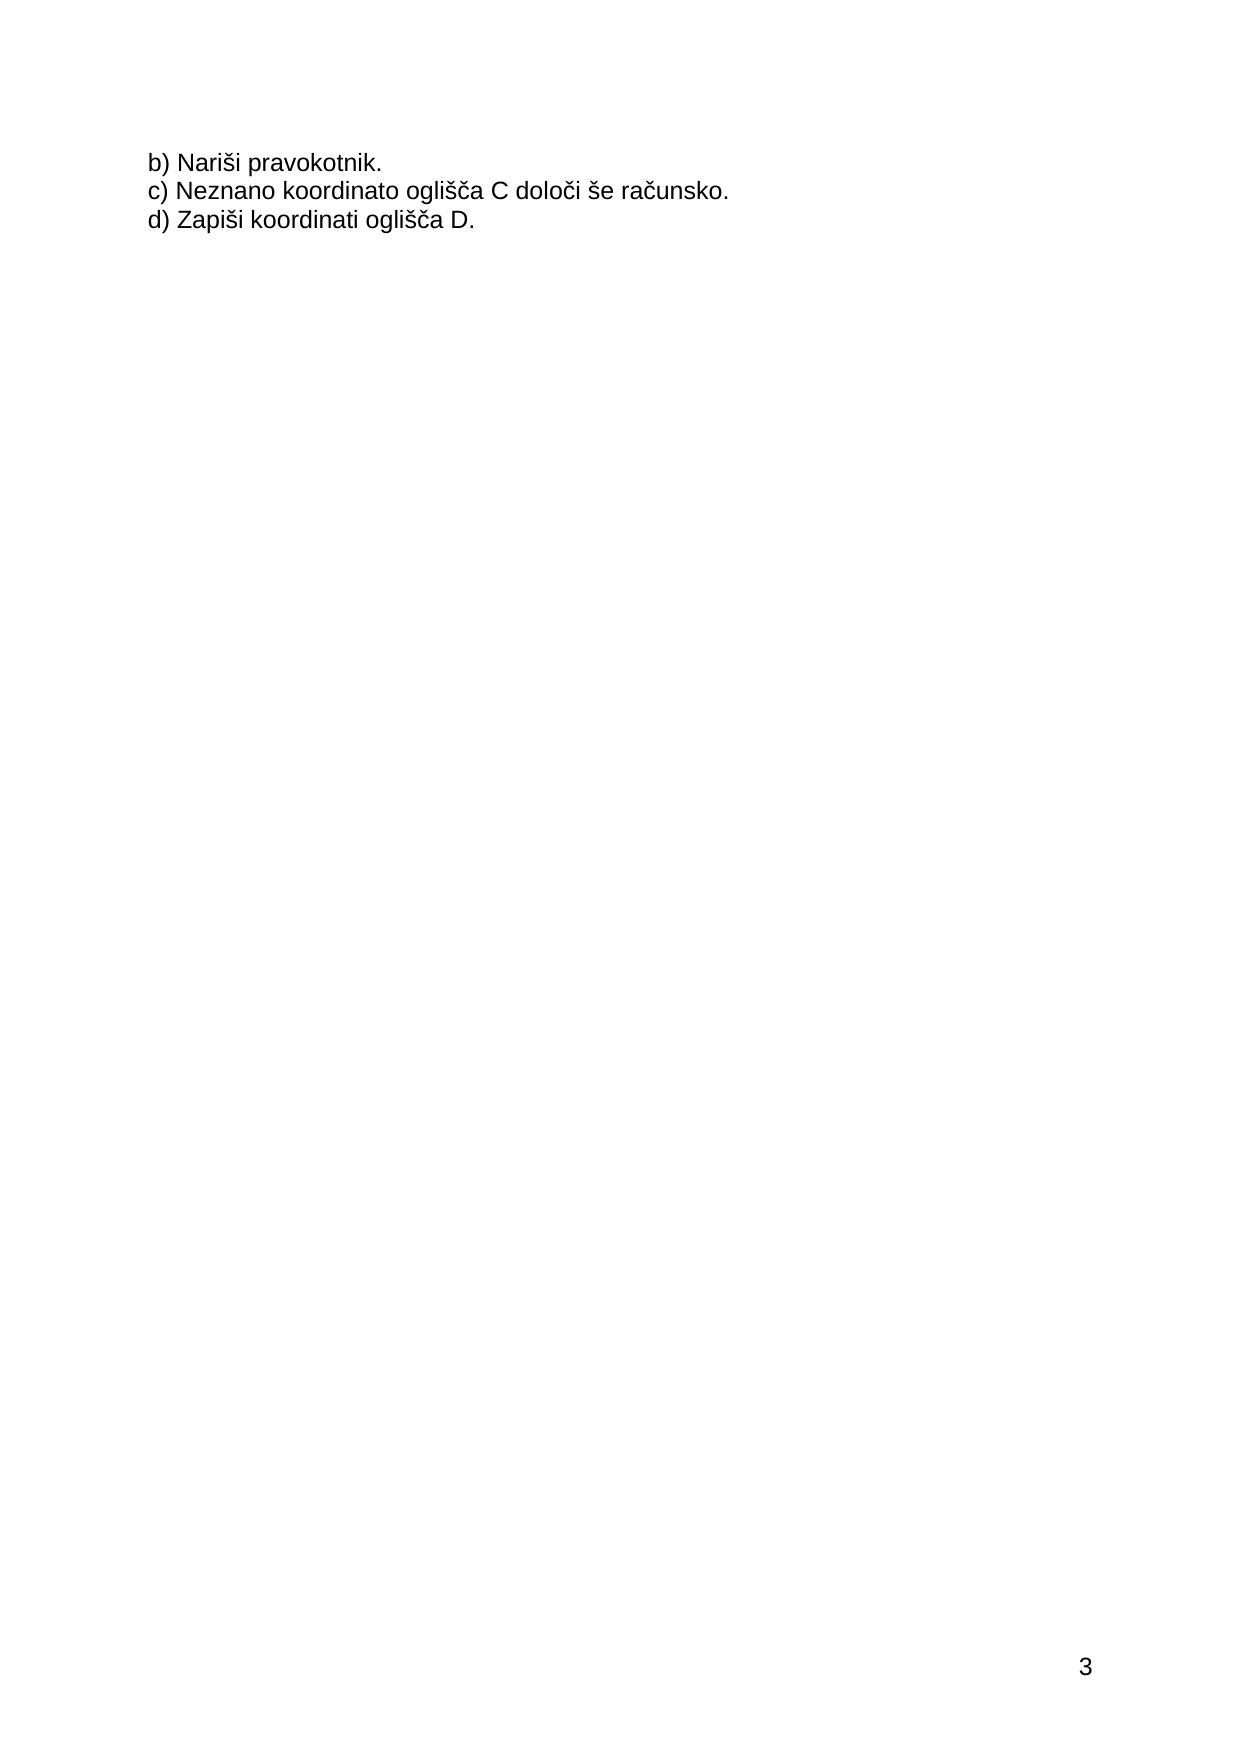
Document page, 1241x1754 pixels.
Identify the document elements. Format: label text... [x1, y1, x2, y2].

text c) Neznano koordinato oglišča C določi še računsko. [148, 176, 1093, 205]
text d) Zapiši koordinati oglišča D. [148, 205, 1093, 234]
text b) Nariši pravokotnik. [148, 148, 1093, 176]
